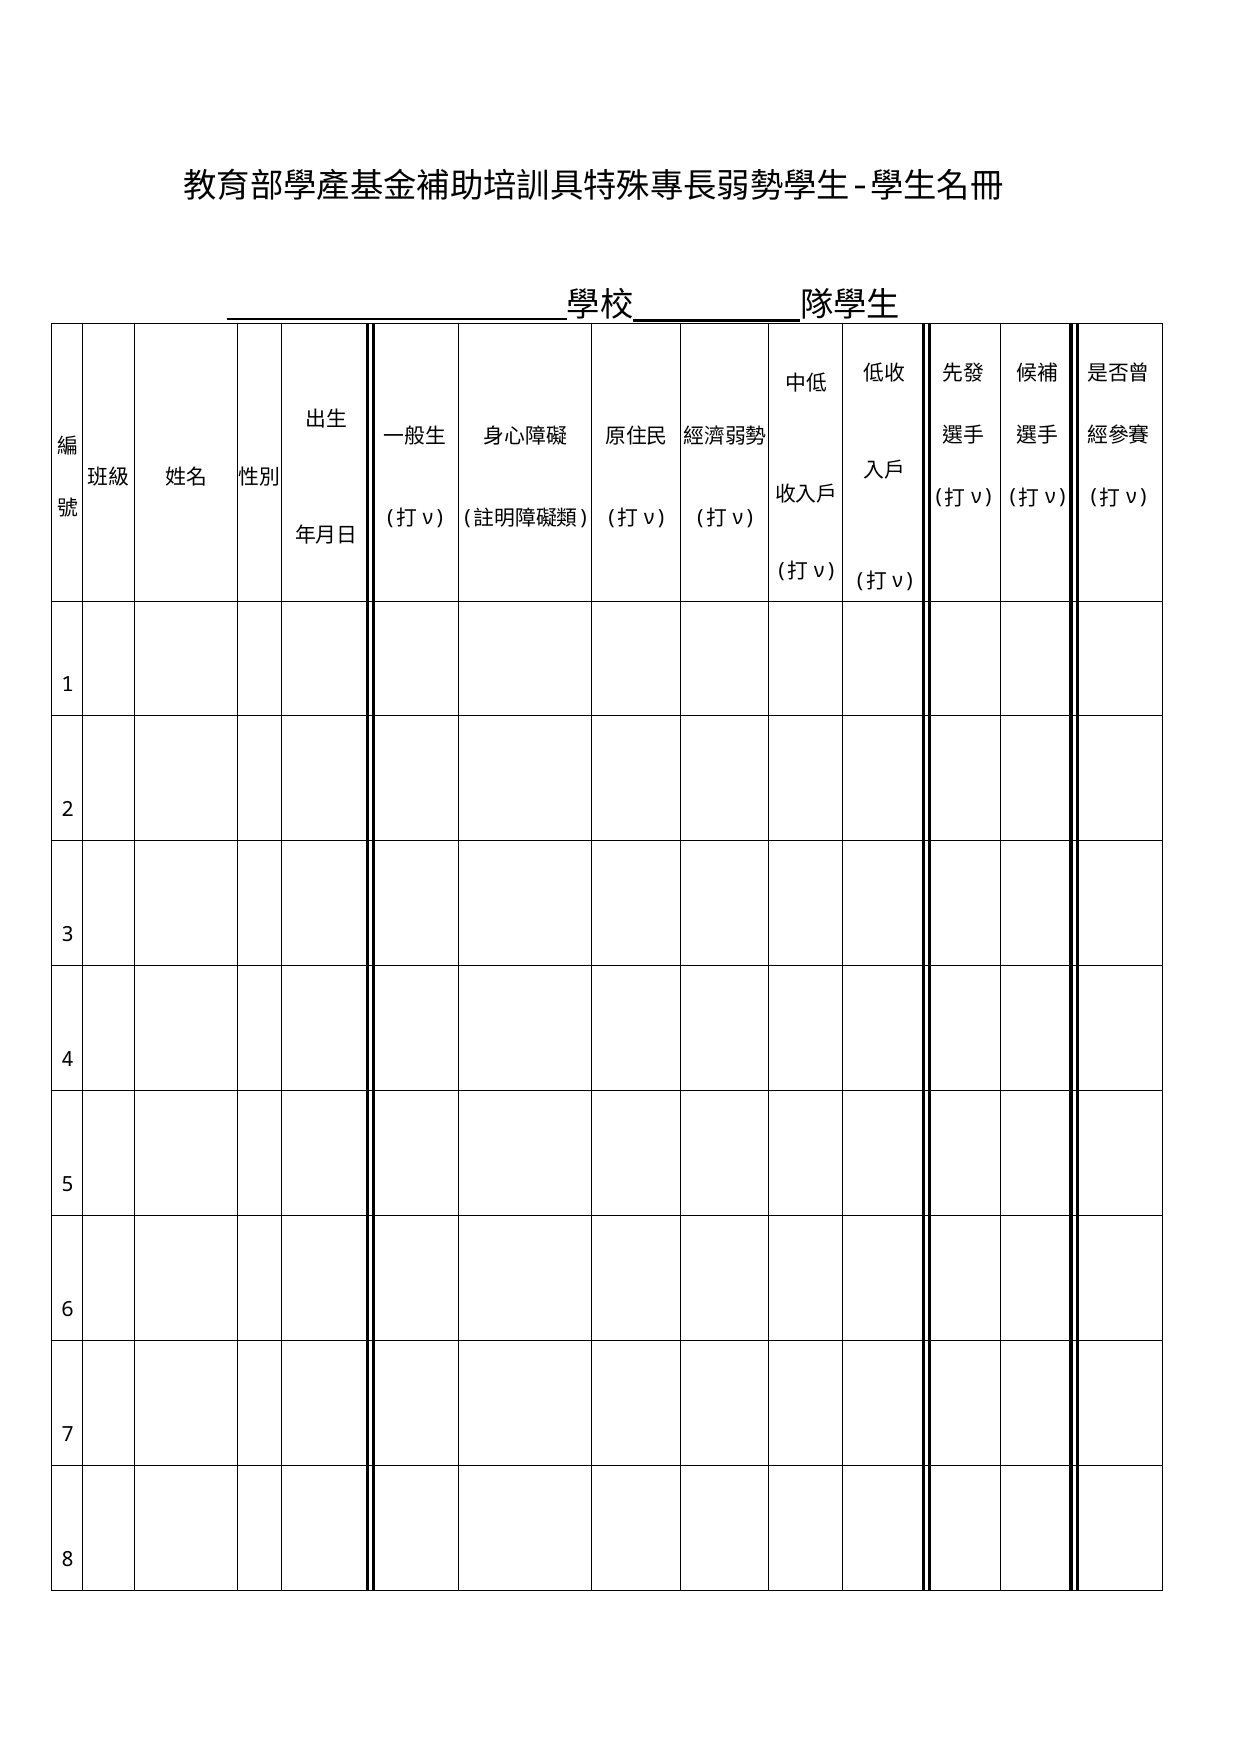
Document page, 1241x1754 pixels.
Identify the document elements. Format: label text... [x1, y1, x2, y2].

table_cell [843, 1466, 922, 1589]
table_cell [592, 1466, 680, 1589]
table_cell [1079, 1341, 1162, 1464]
table_cell [931, 966, 1000, 1089]
table_cell [1079, 716, 1162, 839]
table_cell [1001, 841, 1069, 964]
table_cell [592, 841, 680, 964]
table_cell 一般生 (打ν) [375, 324, 458, 601]
table_cell [592, 716, 680, 839]
table_cell 是否曾 經參賽 (打ν) [1079, 324, 1162, 601]
table_cell [769, 1216, 842, 1339]
table_cell [592, 1341, 680, 1464]
table_cell 性別 [238, 324, 281, 601]
table_cell [238, 1466, 281, 1589]
table_cell [843, 1091, 922, 1214]
table_cell 3 [52, 841, 82, 964]
table_cell [769, 841, 842, 964]
table_cell [681, 1216, 768, 1339]
table_cell [135, 1466, 237, 1589]
table_cell [1001, 602, 1069, 714]
table_cell [843, 841, 922, 964]
table_cell [83, 1466, 134, 1589]
table_cell [135, 1341, 237, 1464]
table_cell [375, 1341, 458, 1464]
table_cell [375, 1466, 458, 1589]
table_cell [681, 1341, 768, 1464]
table_cell [681, 841, 768, 964]
table_cell [1079, 1091, 1162, 1214]
table_cell [282, 1341, 366, 1464]
table_cell [1079, 1216, 1162, 1339]
table_cell [681, 966, 768, 1089]
table_cell [931, 1216, 1000, 1339]
table_cell 8 [52, 1466, 82, 1589]
table_cell [83, 1216, 134, 1339]
table_cell [459, 1466, 591, 1589]
table_cell [238, 841, 281, 964]
table_cell [1079, 602, 1162, 714]
table_cell [1001, 716, 1069, 839]
table_cell [282, 966, 366, 1089]
table_cell 1 [52, 602, 82, 714]
table_cell [1079, 841, 1162, 964]
table_cell [1079, 1466, 1162, 1589]
table_cell [135, 1091, 237, 1214]
table_cell [238, 966, 281, 1089]
table_cell 先發 選手 (打ν) [931, 324, 1000, 601]
table_cell [459, 1341, 591, 1464]
table_cell [769, 966, 842, 1089]
table_header 教育部學產基金補助培訓具特殊專長弱勢學生-學生名冊 學校 隊學生 [52, 142, 1074, 323]
table_cell [931, 1341, 1000, 1464]
table_cell [769, 1466, 842, 1589]
table_cell [592, 1091, 680, 1214]
table_cell 原住民 (打ν) [592, 324, 680, 601]
table_cell [375, 1216, 458, 1339]
table_cell [135, 966, 237, 1089]
table_cell [1001, 966, 1069, 1089]
table_cell [375, 966, 458, 1089]
table_cell 5 [52, 1091, 82, 1214]
table_cell [238, 716, 281, 839]
table_cell [592, 966, 680, 1089]
table_cell 6 [52, 1216, 82, 1339]
table_cell [1001, 1091, 1069, 1214]
table_cell [592, 602, 680, 714]
table_cell [931, 1091, 1000, 1214]
table_cell [681, 716, 768, 839]
table_cell [282, 1216, 366, 1339]
table_cell [238, 602, 281, 714]
table_cell [931, 1466, 1000, 1589]
table_cell [238, 1341, 281, 1464]
table_cell [681, 1466, 768, 1589]
table_cell [459, 966, 591, 1089]
table_cell [931, 602, 1000, 714]
table_cell [459, 602, 591, 714]
table_cell [375, 602, 458, 714]
table_cell [282, 716, 366, 839]
table_cell [1079, 966, 1162, 1089]
table_cell [135, 841, 237, 964]
table_cell [459, 841, 591, 964]
table_cell [931, 716, 1000, 839]
table_cell [843, 602, 922, 714]
table_cell [282, 602, 366, 714]
table_cell [681, 1091, 768, 1214]
table_cell [459, 716, 591, 839]
table_cell [135, 1216, 237, 1339]
table_cell [375, 716, 458, 839]
table_cell [843, 1341, 922, 1464]
table_cell 出生 年月日 [282, 324, 366, 601]
table_cell [83, 841, 134, 964]
table_cell [375, 841, 458, 964]
table_cell [83, 602, 134, 714]
table_cell [769, 1091, 842, 1214]
table_cell 7 [52, 1341, 82, 1464]
table_header [1074, 142, 1163, 323]
table_cell 姓名 [135, 324, 237, 601]
table_cell [282, 841, 366, 964]
table_cell [769, 716, 842, 839]
table_cell [282, 1466, 366, 1589]
table_cell [843, 966, 922, 1089]
table_cell 4 [52, 966, 82, 1089]
table_cell 經濟弱勢 (打ν) [681, 324, 768, 601]
table_cell [769, 602, 842, 714]
table_cell [83, 716, 134, 839]
table_cell [238, 1216, 281, 1339]
table_cell 編號 [52, 324, 82, 601]
table_cell [681, 602, 768, 714]
table_cell [282, 1091, 366, 1214]
table_cell [459, 1216, 591, 1339]
table_cell [843, 1216, 922, 1339]
table_cell 班級 [83, 324, 134, 601]
table_cell [843, 716, 922, 839]
table_cell [83, 1091, 134, 1214]
table_cell 身心障礙 (註明障礙類) [459, 324, 591, 601]
table_cell 低收 入戶 (打ν) [843, 324, 922, 601]
table_cell [1001, 1466, 1069, 1589]
table_cell [1001, 1216, 1069, 1339]
table_cell [931, 841, 1000, 964]
table_cell [375, 1091, 458, 1214]
table_cell [592, 1216, 680, 1339]
table_cell [135, 716, 237, 839]
table_cell 中低 收入戶 (打ν) [769, 324, 842, 601]
table_cell [1001, 1341, 1069, 1464]
table_cell [83, 966, 134, 1089]
table_cell 2 [52, 716, 82, 839]
table_cell 候補 選手 (打ν) [1001, 324, 1069, 601]
table_cell [238, 1091, 281, 1214]
table_cell [83, 1341, 134, 1464]
table_cell [135, 602, 237, 714]
table_cell [459, 1091, 591, 1214]
table_cell [769, 1341, 842, 1464]
